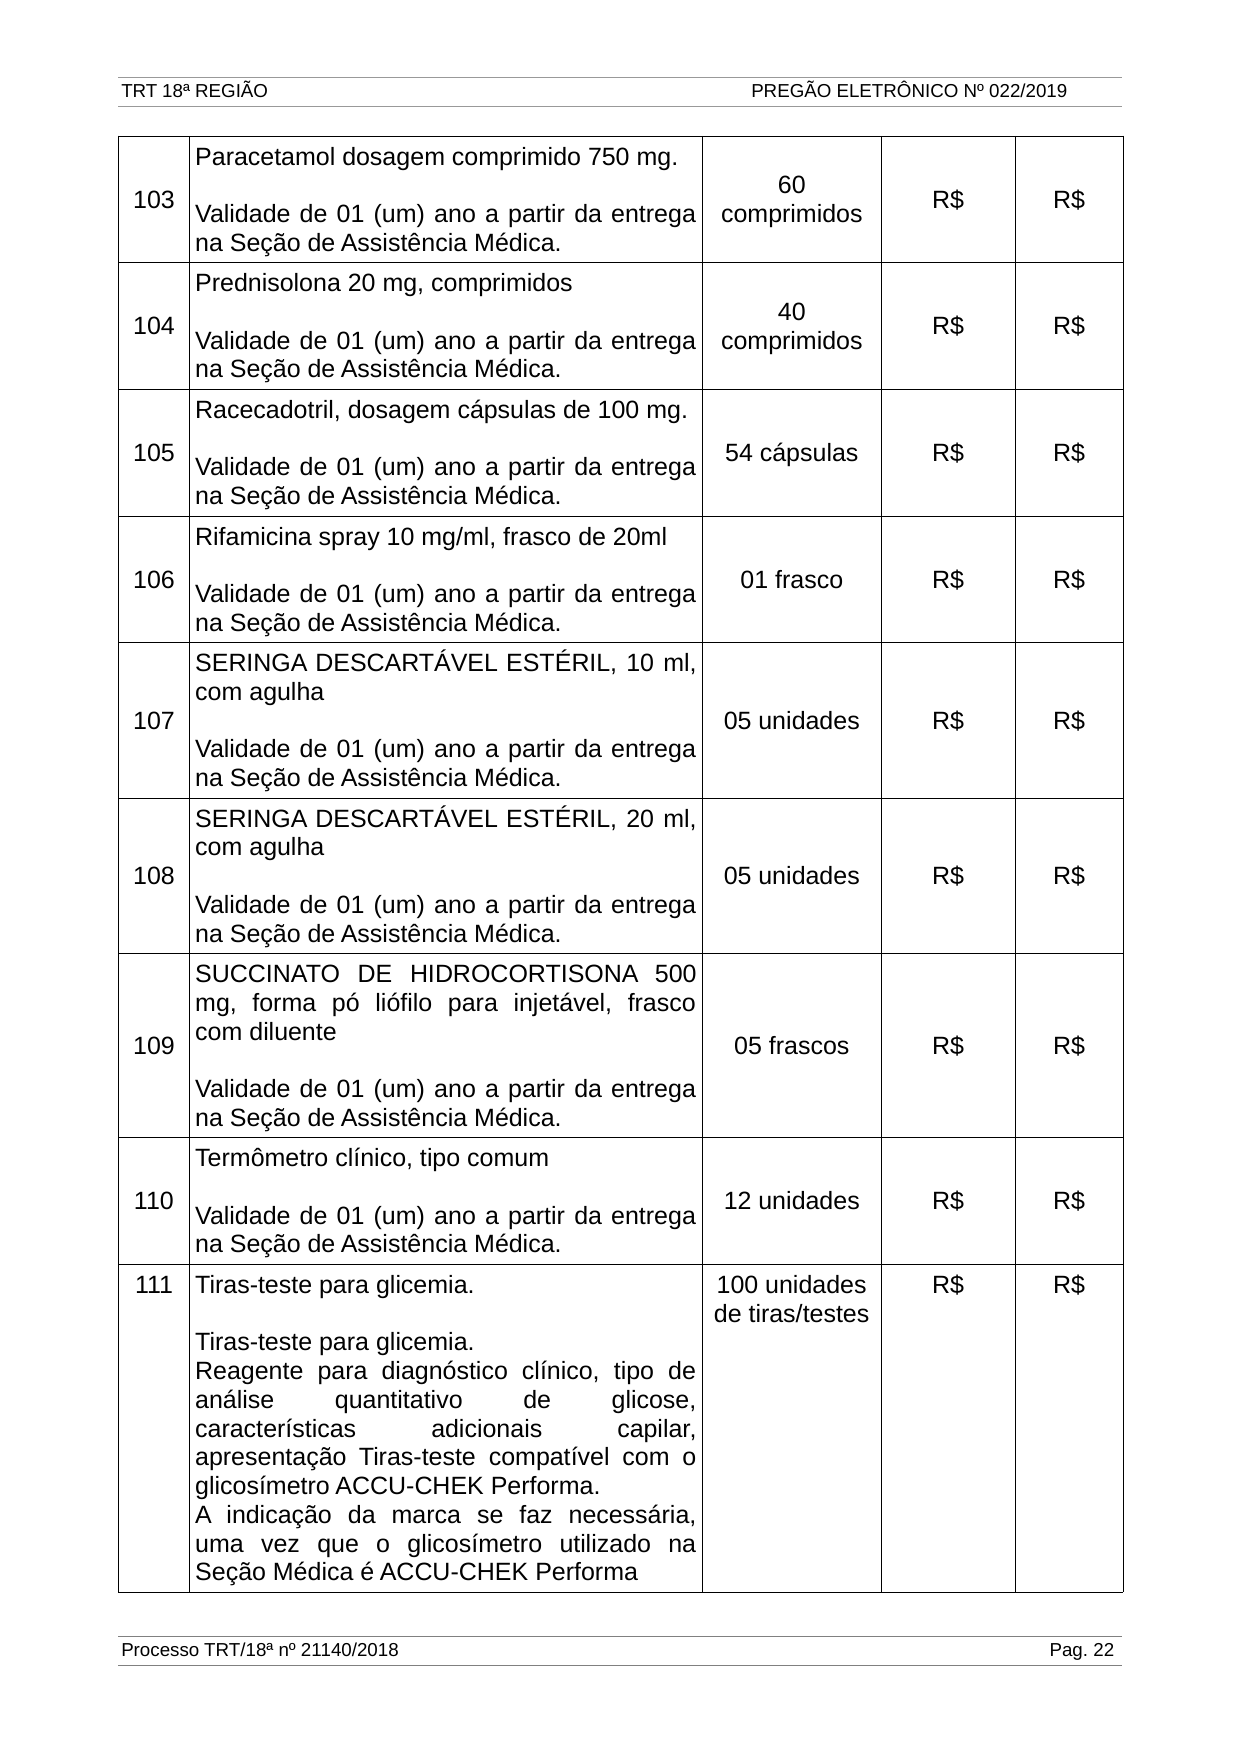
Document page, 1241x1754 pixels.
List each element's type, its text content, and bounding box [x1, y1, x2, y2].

table_cell Paracetamol dosagem comprimido 750 mg. Validade de 01 (um) ano a partir da entrega na Seção de Assistência Médica. [190, 137, 702, 262]
table_cell R$ [1016, 643, 1123, 798]
table_cell 110 [119, 1138, 189, 1264]
table_cell R$ [882, 517, 1015, 642]
table_cell 111 [119, 1265, 189, 1592]
table_cell R$ [882, 1138, 1015, 1264]
table_cell 01 frasco [703, 517, 881, 642]
table_cell 105 [119, 390, 189, 516]
table_cell R$ [882, 799, 1015, 953]
table_cell Prednisolona 20 mg, comprimidos Validade de 01 (um) ano a partir da entrega na Seção de Assistência Médica. [190, 263, 702, 389]
table_cell 104 [119, 263, 189, 389]
table_cell R$ [882, 390, 1015, 516]
table_cell 05 unidades [703, 799, 881, 953]
table_cell SERINGA DESCARTÁVEL ESTÉRIL, 10 ml, com agulha Validade de 01 (um) ano a partir da entrega na Seção de Assistência Médica. [190, 643, 702, 798]
table_cell SUCCINATO DE HIDROCORTISONA 500 mg, forma pó liófilo para injetável, frasco com diluente Validade de 01 (um) ano a partir da entrega na Seção de Assistência Médica. [190, 954, 702, 1137]
table_cell SERINGA DESCARTÁVEL ESTÉRIL, 20 ml, com agulha Validade de 01 (um) ano a partir da entrega na Seção de Assistência Médica. [190, 799, 702, 953]
table_cell 40 comprimidos [703, 263, 881, 389]
table_cell R$ [1016, 137, 1123, 262]
table_cell 109 [119, 954, 189, 1137]
table_cell R$ [1016, 1265, 1123, 1592]
table_cell 107 [119, 643, 189, 798]
table_cell R$ [1016, 263, 1123, 389]
table_cell Termômetro clínico, tipo comum Validade de 01 (um) ano a partir da entrega na Seção de Assistência Médica. [190, 1138, 702, 1264]
table_cell Rifamicina spray 10 mg/ml, frasco de 20ml Validade de 01 (um) ano a partir da entrega na Seção de Assistência Médica. [190, 517, 702, 642]
table_cell R$ [882, 954, 1015, 1137]
table_cell 54 cápsulas [703, 390, 881, 516]
table_cell R$ [882, 1265, 1015, 1592]
table_cell Racecadotril, dosagem cápsulas de 100 mg. Validade de 01 (um) ano a partir da entrega na Seção de Assistência Médica. [190, 390, 702, 516]
table_cell Tiras-teste para glicemia. Tiras-teste para glicemia. Reagente para diagnóstico clínico, tipo de análise quantitativo de glicose, características adicionais capilar, apresentação Tiras-teste compatível com o glicosímetro ACCU-CHEK Performa. A indicação da marca se faz necessária, uma vez que o glicosímetro utilizado na Seção Médica é ACCU-CHEK Performa [190, 1265, 702, 1592]
table_cell 108 [119, 799, 189, 953]
table_cell 60 comprimidos [703, 137, 881, 262]
table_cell 103 [119, 137, 189, 262]
table_cell R$ [1016, 517, 1123, 642]
table_cell R$ [882, 643, 1015, 798]
table_cell 106 [119, 517, 189, 642]
table_cell 05 unidades [703, 643, 881, 798]
table_cell R$ [882, 137, 1015, 262]
table_cell R$ [1016, 954, 1123, 1137]
table_cell R$ [882, 263, 1015, 389]
table_cell R$ [1016, 799, 1123, 953]
table_cell R$ [1016, 1138, 1123, 1264]
table_cell R$ [1016, 390, 1123, 516]
table_cell 12 unidades [703, 1138, 881, 1264]
table_cell 05 frascos [703, 954, 881, 1137]
table_cell 100 unidades de tiras/testes [703, 1265, 881, 1592]
